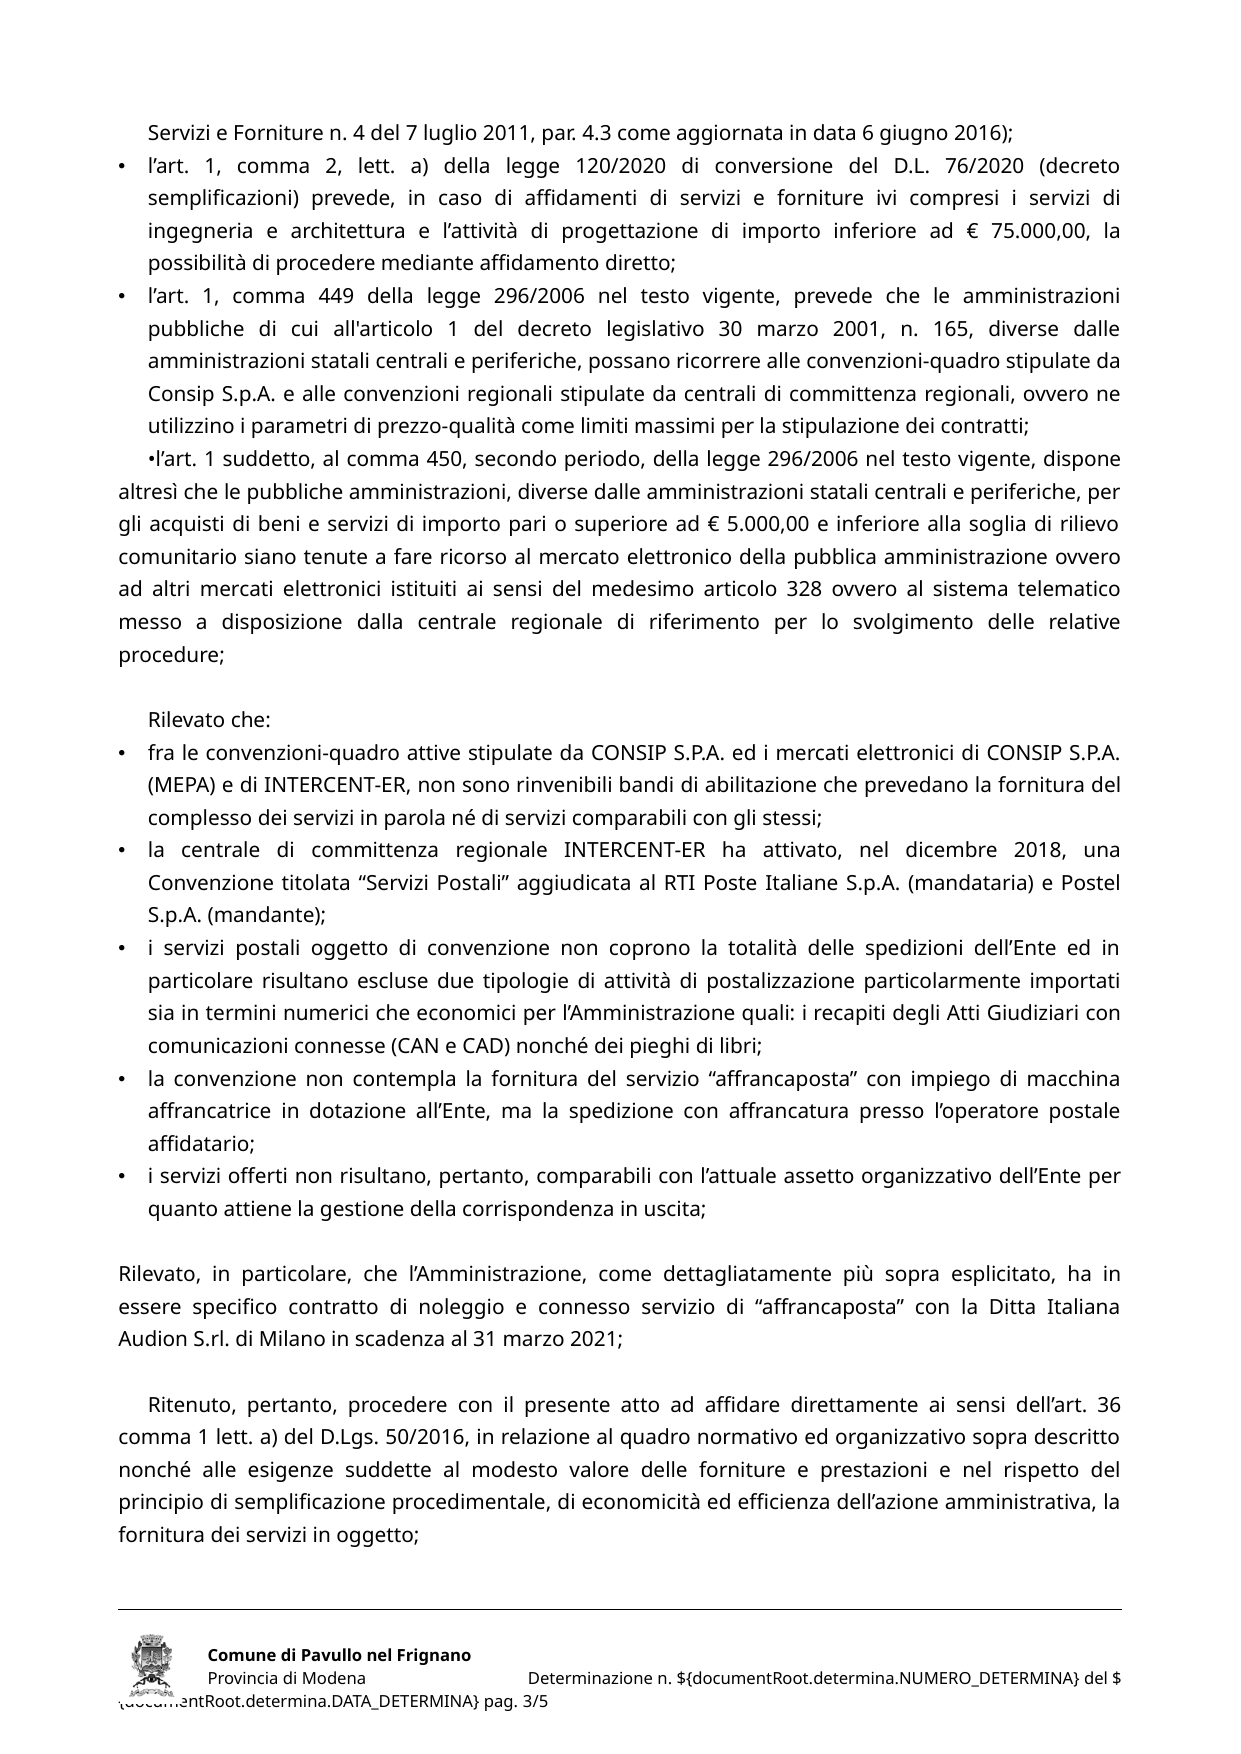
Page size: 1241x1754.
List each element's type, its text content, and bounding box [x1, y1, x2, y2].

text •l’art. 1 suddetto, al comma 450, secondo periodo, della legge 296/2006 nel testo vigente, dispone altresì che le pubbliche amministrazioni, diverse dalle amministrazioni statali centrali e periferiche, per gli acquisti di beni e servizi di importo pari o superiore ad € 5.000,00 e inferiore alla soglia di rilievo comunitario siano tenute a fare ricorso al mercato elettronico della pubblica amministrazione ovvero ad altri mercati elettronici istituiti ai sensi del medesimo articolo 328 ovvero al sistema telematico messo a disposizione dalla centrale regionale di riferimento per lo svolgimento delle relative procedure; [118, 444, 1122, 668]
list la convenzione non contempla la fornitura del servizio “affrancaposta” con impiego di macchina affrancatrice in dotazione all’Ente, ma la spedizione con affrancatura presso l’operatore postale affidatario; [118, 1064, 1122, 1157]
picture [120, 1631, 183, 1704]
text Ritenuto, pertanto, procedere con il presente atto ad affidare direttamente ai sensi dell’art. 36 comma 1 lett. a) del D.Lgs. 50/2016, in relazione al quadro normativo ed organizzativo sopra descritto nonché alle esigenze suddette al modesto valore delle forniture e prestazioni e nel rispetto del principio di semplificazione procedimentale, di economicità ed efficienza dell’azione amministrativa, la fornitura dei servizi in oggetto; [118, 1390, 1122, 1548]
list la centrale di committenza regionale INTERCENT-ER ha attivato, nel dicembre 2018, una Convenzione titolata “Servizi Postali” aggiudicata al RTI Poste Italiane S.p.A. (mandataria) e Postel S.p.A. (mandante); [118, 835, 1122, 929]
text Rilevato che: [118, 705, 1122, 733]
list fra le convenzioni-quadro attive stipulate da CONSIP S.P.A. ed i mercati elettronici di CONSIP S.P.A. (MEPA) e di INTERCENT-ER, non sono rinvenibili bandi di abilitazione che prevedano la fornitura del complesso dei servizi in parola né di servizi comparabili con gli stessi; [118, 738, 1122, 831]
list Rilevato, in particolare, che l’Amministrazione, come dettagliatamente più sopra esplicitato, ha in essere specifico contratto di noleggio e connesso servizio di “affrancaposta” con la Ditta Italiana Audion S.rl. di Milano in scadenza al 31 marzo 2021; [118, 1259, 1122, 1353]
list Servizi e Forniture n. 4 del 7 luglio 2011, par. 4.3 come aggiornata in data 6 giugno 2016); [118, 118, 1122, 147]
list i servizi postali oggetto di convenzione non coprono la totalità delle spedizioni dell’Ente ed in particolare risultano escluse due tipologie di attività di postalizzazione particolarmente importati sia in termini numerici che economici per l’Amministrazione quali: i recapiti degli Atti Giudiziari con comunicazioni connesse (CAN e CAD) nonché dei pieghi di libri; [118, 933, 1122, 1059]
list l’art. 1, comma 449 della legge 296/2006 nel testo vigente, prevede che le amministrazioni pubbliche di cui all'articolo 1 del decreto legislativo 30 marzo 2001, n. 165, diverse dalle amministrazioni statali centrali e periferiche, possano ricorrere alle convenzioni-quadro stipulate da Consip S.p.A. e alle convenzioni regionali stipulate da centrali di committenza regionali, ovvero ne utilizzino i parametri di prezzo-qualità come limiti massimi per la stipulazione dei contratti; [118, 281, 1122, 440]
list i servizi offerti non risultano, pertanto, comparabili con l’attuale assetto organizzativo dell’Ente per quanto attiene la gestione della corrispondenza in uscita; [118, 1161, 1122, 1222]
list l’art. 1, comma 2, lett. a) della legge 120/2020 di conversione del D.L. 76/2020 (decreto semplificazioni) prevede, in caso di affidamenti di servizi e forniture ivi compresi i servizi di ingegneria e architettura e l’attività di progettazione di importo inferiore ad € 75.000,00, la possibilità di procedere mediante affidamento diretto; [118, 151, 1122, 277]
